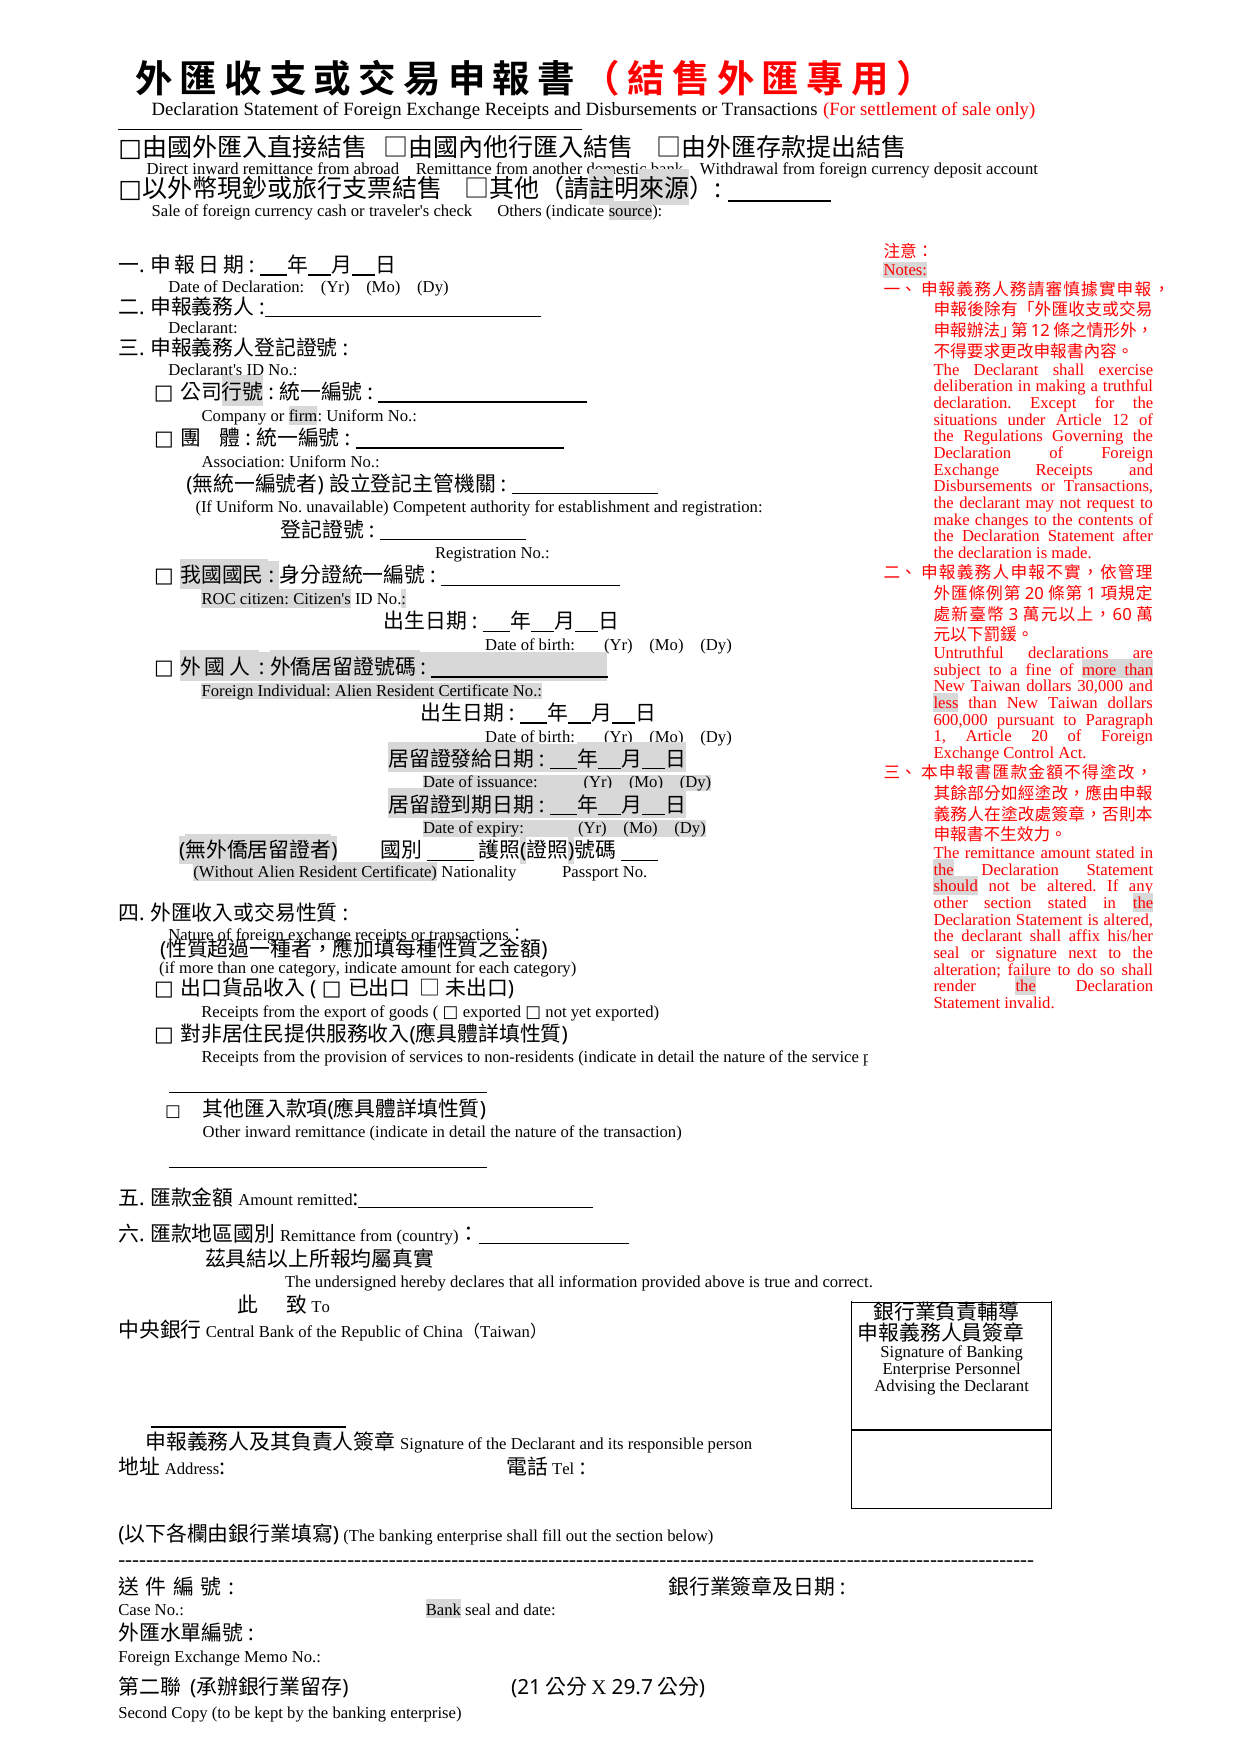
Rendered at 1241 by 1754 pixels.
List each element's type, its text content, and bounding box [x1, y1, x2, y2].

text Second Copy (to be kept by the banking enterprise) [118, 1705, 1181, 1721]
list 本申報書匯款金額不得塗改，其餘部分如經塗改，應由申報義務人在塗改處簽章，否則本申報書不生效力。 [883, 762, 1153, 845]
text [1052, 1458, 1181, 1479]
text 一. 申報日期 : 年 月 日 [118, 256, 868, 277]
text (If Uniform No. unavailable) Competent authority for establishment and registration: [191, 499, 868, 516]
text Case No.: Bank seal and date: [118, 1602, 1181, 1618]
text [1168, 320, 1181, 337]
text □ 我國國民 : 身分證統一編號 : [143, 566, 868, 587]
text [1052, 1320, 1181, 1341]
subtitle 外匯收支或交易申報書（結售外匯專用） [135, 59, 1181, 101]
text 登記證號 : [118, 520, 868, 541]
text 申報義務人員簽章 [852, 1324, 1051, 1344]
text 外匯水單編號 : [118, 1620, 1181, 1645]
text Declarant's ID No.: [118, 362, 868, 379]
text Receipts from the provision of services to non-residents (indicate in detail the nature of the service provided ) [168, 1049, 868, 1066]
text 中央銀行Central Bank of the Republic of China（Taiwan） [118, 1320, 851, 1341]
text Signature of Banking Enterprise Personnel Advising the Declarant [852, 1344, 1051, 1394]
text Sale of foreign currency cash or traveler's check Others (indicate source): [135, 203, 1181, 219]
text Untruthful declarations are subject to a fine of more than New Taiwan dollars 30,000 and less than New Taiwan dollars 600,000 pursuant to Paragraph 1, Article 20 of Foreign Exchange Control Act. [933, 645, 1153, 762]
text 茲具結以上所報均屬真實 [118, 1249, 1181, 1270]
text □由國外匯入直接結售 □由國內他行匯入結售 □由外匯存款提出結售 [118, 136, 1181, 161]
text (無統一編號者) 設立登記主管機關 : [181, 474, 868, 495]
text Direct inward remittance from abroad Remittance from another domestic bank Withdrawal from foreign currency deposit account [118, 161, 1181, 178]
text (以下各欄由銀行業填寫) (The banking enterprise shall fill out the section below) [118, 1524, 1181, 1545]
text 居留證到期日期 : 年 月 日 [356, 795, 868, 816]
text Date of birth: (Yr) (Mo) (Dy) [485, 637, 868, 654]
text 三. 申報義務人登記證號 : [118, 339, 868, 360]
text 申報義務人及其負責人簽章 Signature of the Declarant and its responsible person [118, 1433, 851, 1454]
text 五. 匯款金額 Amount remitted: [118, 1185, 1181, 1210]
text ROC citizen: Citizen's ID No.: [118, 591, 868, 608]
text 居留證發給日期 : 年 月 日 [356, 749, 868, 770]
list 申報義務人申報不實，依管理外匯條例第20條第1項規定，處新臺幣3萬元以上，60萬元以下罰鍰。 [883, 562, 1153, 645]
text 四. 外匯收入或交易性質 : [118, 904, 868, 924]
text 注意： [883, 241, 1153, 262]
text □以外幣現鈔或旅行支票結售 □其他（請註明來源）: [118, 178, 1181, 203]
text [1168, 704, 1181, 724]
text The Declarant shall exercise deliberation in making a truthful declaration. Except for the situations under Article 12 of the Regulations Governing the Declaration of Foreign Exchange Receipts and Disbursements or Transactions, the declarant may not request to make changes to the contents of the Declaration Statement after the declaration is made. [933, 362, 1153, 562]
text [852, 1431, 1051, 1508]
text □ 公司行號 : 統一編號 : [143, 383, 868, 404]
text The undersigned hereby declares that all information provided above is true and correct. [118, 1274, 1181, 1291]
text Date of expiry: (Yr) (Mo) (Dy) [360, 820, 868, 837]
text [852, 1394, 1051, 1429]
text Date of birth: (Yr) (Mo) (Dy) [485, 729, 868, 745]
text 第二聯 (承辦銀行業留存) (21公分X 29.7公分) [118, 1670, 1181, 1701]
text 二. 申報義務人 : [118, 297, 868, 318]
text Declaration Statement of Foreign Exchange Receipts and Disbursements or Transactions (For settlement of sale only) [151, 101, 1181, 119]
text [1168, 520, 1181, 541]
text Declarant: [118, 320, 868, 337]
text Company or firm: Uniform No.: [118, 408, 868, 424]
text 送件編號: 銀行業簽章及日期 : [118, 1574, 1181, 1599]
text [1168, 612, 1181, 633]
text 出生日期 : 年 月 日 [356, 704, 868, 724]
text 六. 匯款地區國別 Remittance from (country)： [118, 1224, 1181, 1245]
text Registration No.: [118, 545, 868, 562]
text Nature of foreign exchange receipts or transactions： [118, 927, 868, 943]
text Date of issuance: (Yr) (Mo) (Dy) [360, 774, 868, 791]
text 地址 Address: 電話Tel : [118, 1458, 851, 1479]
text Association: Uniform No.: [118, 454, 868, 470]
text □ 出口貨品收入 ( □ 已出口 □ 未出口) [143, 979, 868, 999]
text 銀行業負責輔導 [852, 1303, 1051, 1324]
text (Without Alien Resident Certificate) Nationality Passport No. [126, 864, 868, 881]
text The remittance amount stated in the Declaration Statement should not be altered. If any other section stated in the Declaration Statement is altered, the declarant shall affix his/her seal or signature next to the alteration; failure to do so shall render the Declaration Statement invalid. [933, 845, 1153, 1012]
text (性質超過一種者，應加填每種性質之金額) [118, 943, 868, 960]
text 此 致To [118, 1295, 1181, 1316]
text □ 團 體 : 統一編號 : [143, 429, 868, 449]
text [1168, 297, 1181, 318]
text Foreign Individual: Alien Resident Certificate No.: [118, 683, 868, 699]
text [1052, 1433, 1181, 1454]
text Notes: [883, 262, 1153, 278]
list 申報義務人務請審慎據實申報，申報後除有「外匯收支或交易申報辦法」第12條之情形外，不得要求更改申報書內容。 [883, 278, 1153, 362]
list 其他匯入款項(應具體詳填性質) [165, 1099, 1181, 1120]
text (無外僑居留證者) 國別 護照(證照)號碼 [168, 841, 868, 862]
text (if more than one category, indicate amount for each category) [118, 960, 868, 977]
text 出生日期 : 年 月 日 [281, 612, 868, 633]
text Date of Declaration: (Yr) (Mo) (Dy) [168, 279, 868, 295]
text ------------------------------------------------------------------------------------------------------------------------------------ [118, 1549, 1181, 1570]
text Receipts from the export of goods ( □ exported □ not yet exported) [143, 1004, 868, 1020]
text Foreign Exchange Memo No.: [118, 1649, 1181, 1666]
text Other inward remittance (indicate in detail the nature of the transaction) [202, 1124, 1181, 1141]
text □ 對非居住民提供服務收入(應具體詳填性質) [143, 1024, 868, 1045]
text □ 外國人 : 外僑居留證號碼 : [143, 658, 868, 679]
